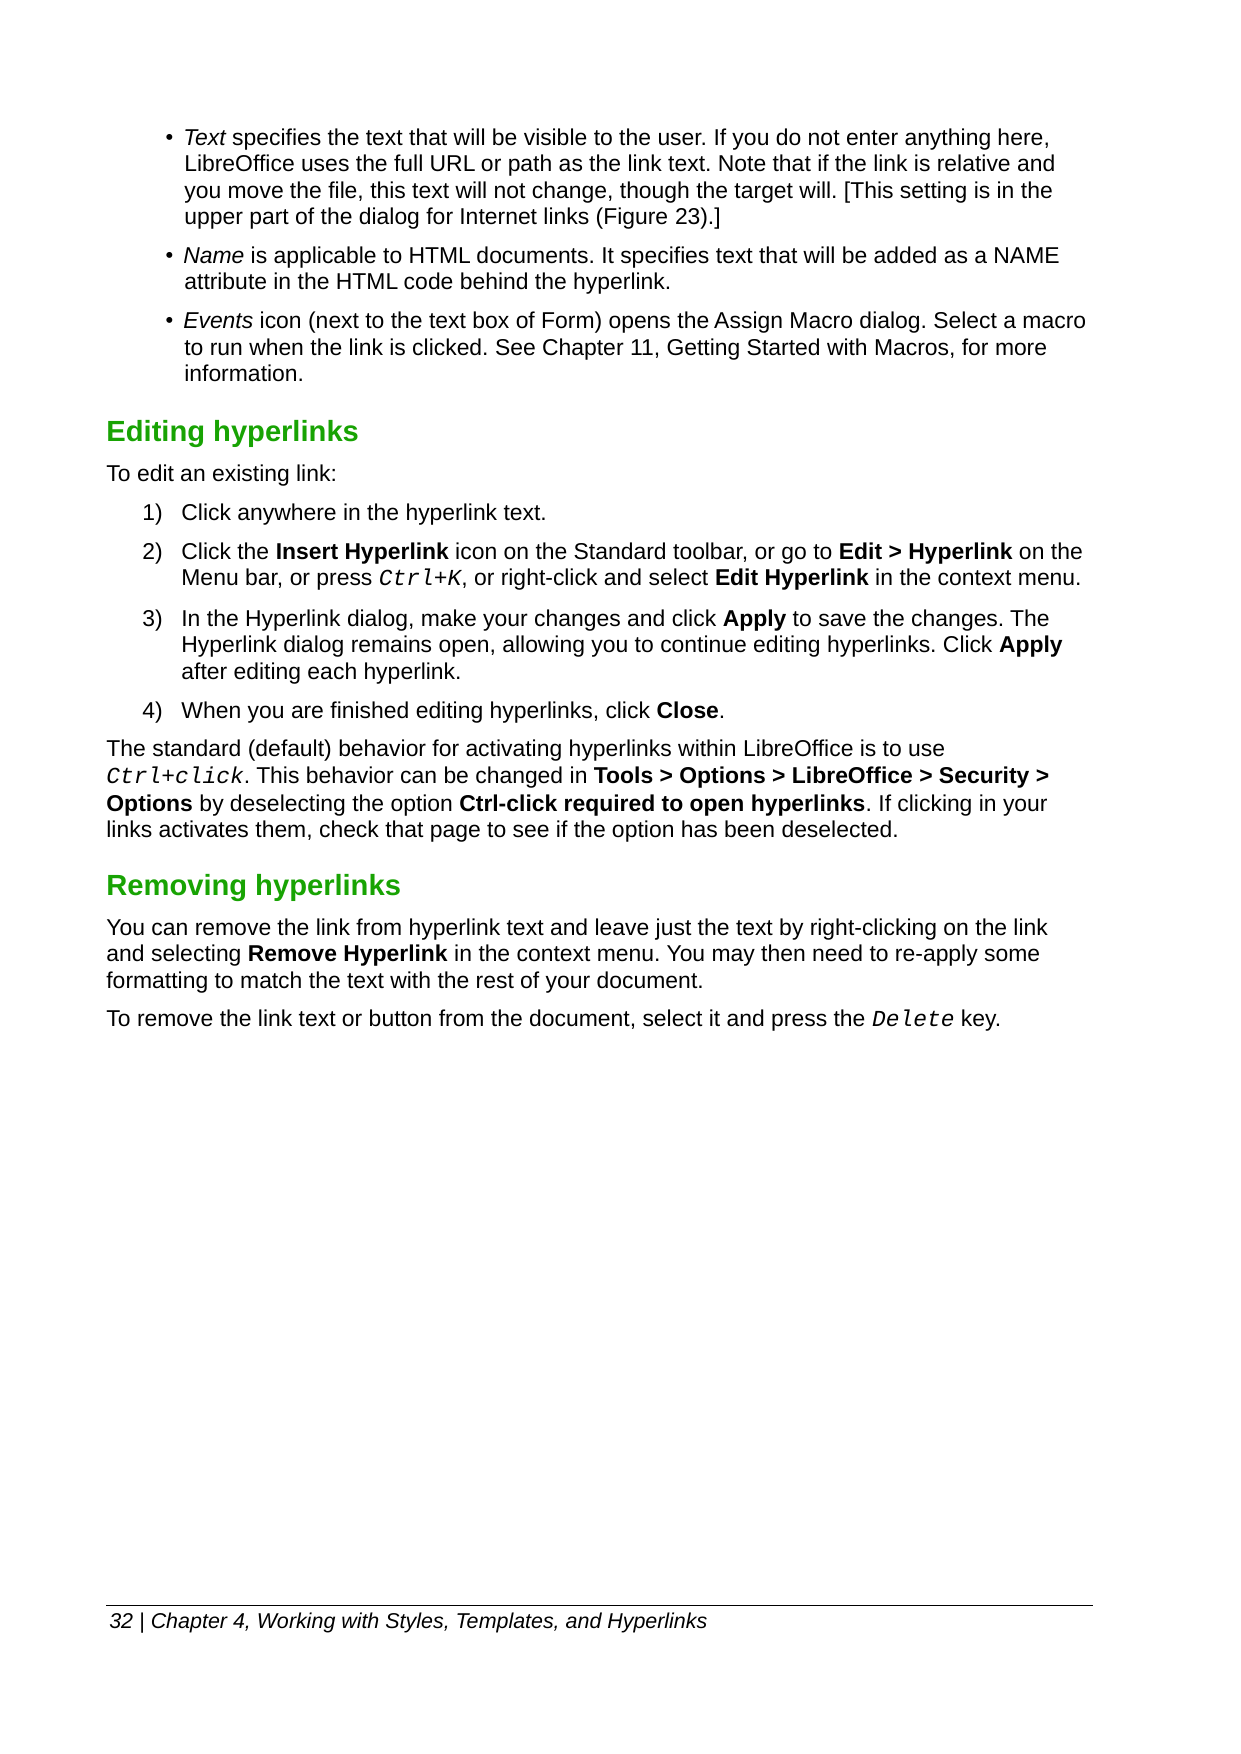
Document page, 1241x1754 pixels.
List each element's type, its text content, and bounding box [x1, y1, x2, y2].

list Click anywhere in the hyperlink text. [162, 499, 1093, 525]
list To edit an existing link: [106, 460, 1093, 486]
list Events icon (next to the text box of Form) opens the Assign Macro dialog. Select a macro to run when the link is clicked. See Chapter 11, Getting Started with Macros, for more information. [162, 304, 1093, 389]
list When you are finished editing hyperlinks, click Close. [162, 697, 1093, 723]
list Name is applicable to HTML documents. It specifies text that will be added as a NAME attribute in the HTML code behind the hyperlink. [162, 239, 1093, 294]
list Text specifies the text that will be visible to the user. If you do not enter anything here, LibreOffice uses the full URL or path as the link text. Note that if the link is relative and you move the file, this text will not change, though the target will. [This setting is in the upper part of the dialog for Internet links (Figure 23).] [162, 121, 1093, 229]
text The standard (default) behavior for activating hyperlinks within LibreOffice is to use Ctrl+click. This behavior can be changed in Tools > Options > LibreOffice > Security > Options by deselecting the option Ctrl-click required to open hyperlinks. If clicking in your links activates them, check that page to see if the option has been deselected. [106, 735, 1093, 843]
subtitle Removing hyperlinks [106, 868, 1093, 901]
text You can remove the link from hyperlink text and leave just the text by right-clicking on the link and selecting Remove Hyperlink in the context menu. You may then need to re-apply some formatting to match the text with the rest of your document. [106, 914, 1093, 993]
list In the Hyperlink dialog, make your changes and click Apply to save the changes. The Hyperlink dialog remains open, allowing you to continue editing hyperlinks. Click Apply after editing each hyperlink. [162, 605, 1093, 684]
text To remove the link text or button from the document, select it and press the Delete key. [106, 1005, 1093, 1034]
subtitle Editing hyperlinks [106, 414, 1093, 448]
list Click the Insert Hyperlink icon on the Standard toolbar, or go to Edit > Hyperlink on the Menu bar, or press Ctrl+K, or right-click and select Edit Hyperlink in the context menu. [162, 538, 1093, 592]
